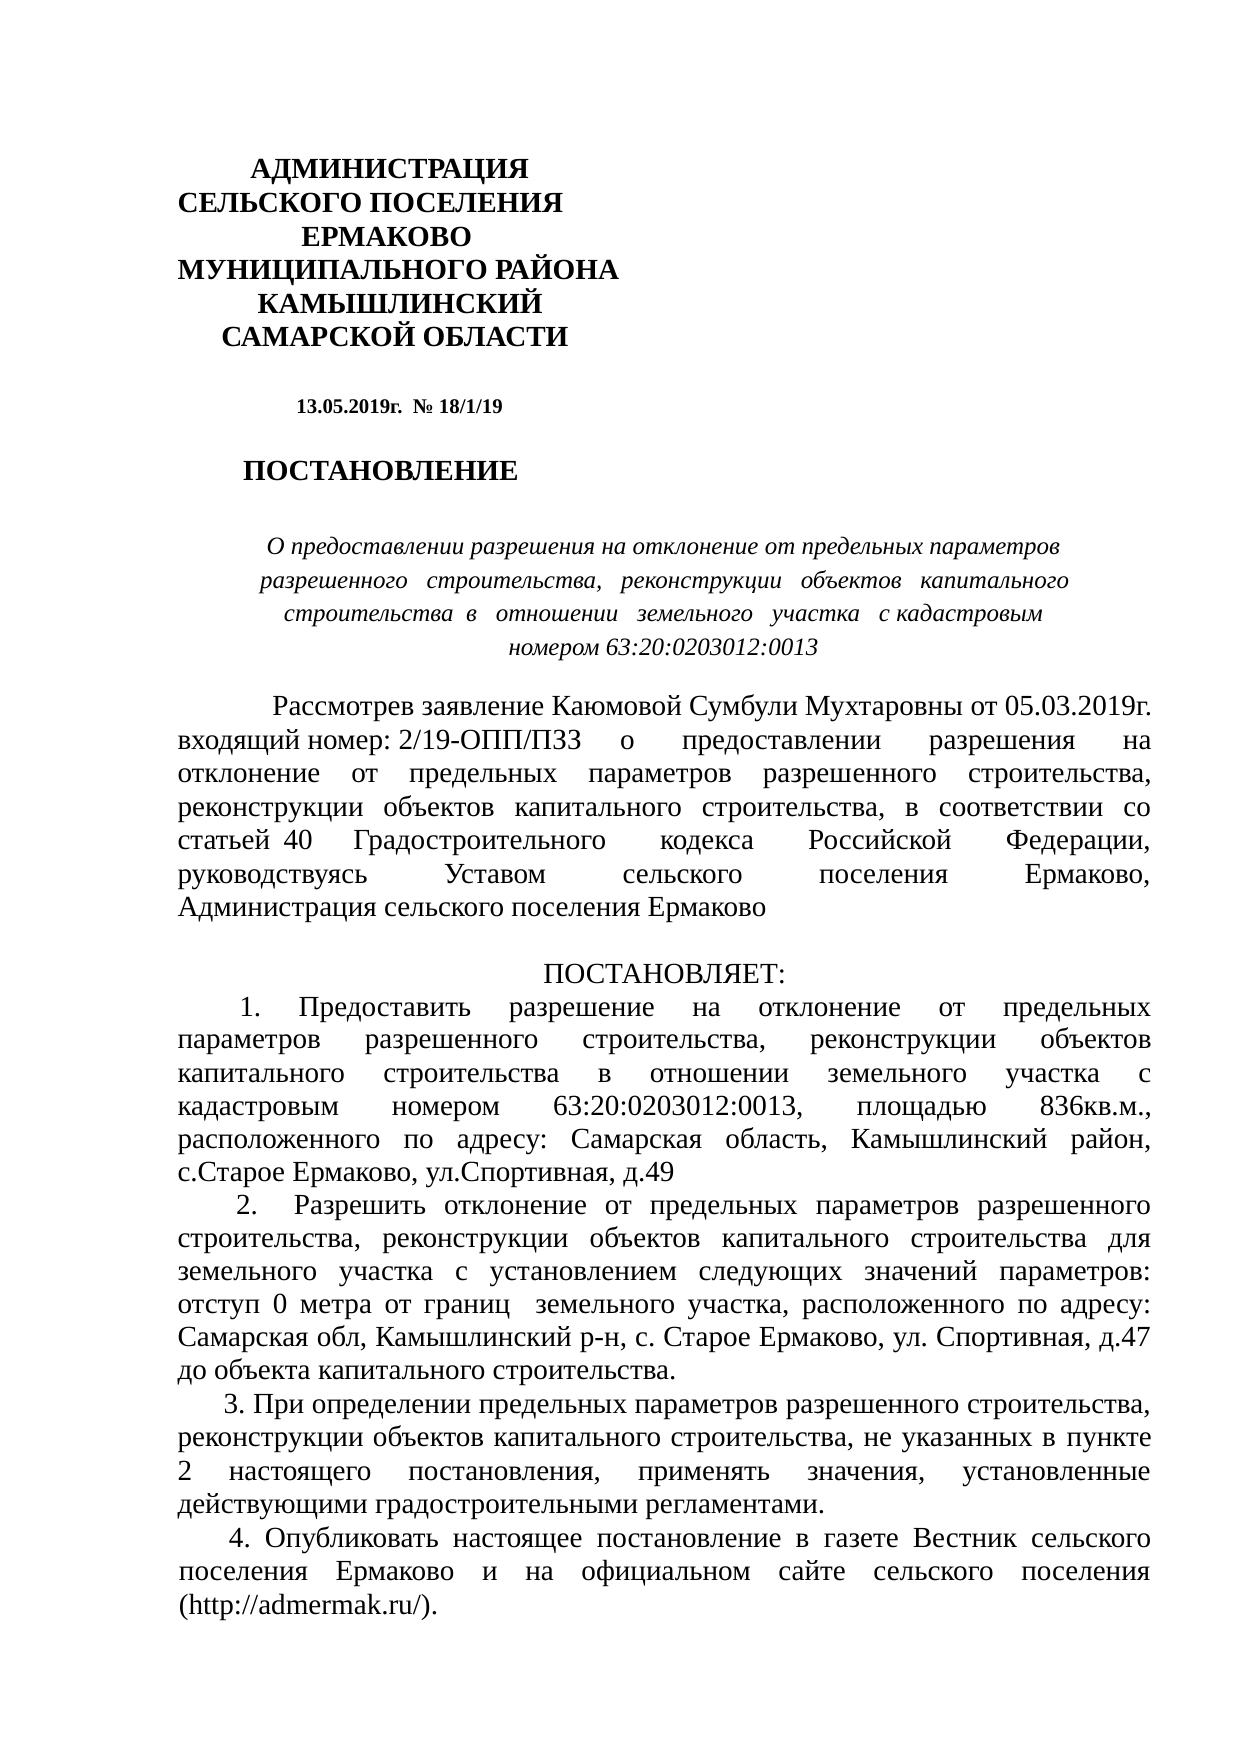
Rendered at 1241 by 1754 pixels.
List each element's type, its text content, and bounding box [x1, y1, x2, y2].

text СЕЛЬСКОГО ПОСЕЛЕНИЯ [177, 185, 1152, 219]
text 13.05.2019г. № 18/1/19 [177, 386, 1152, 420]
text муниципального района [177, 252, 1152, 286]
text 2. Разрешить отклонение от предельных параметров разрешенного строительства, реконструкции объектов капитального строительства для земельного участка с установлением следующих значений параметров: отступ 0 метра от границ земельного участка, расположенного по адресу: Самарская обл, Камышлинский р-н, с. Старое Ермаково, ул. Спортивная, д.47 до объекта капитального строительства. [177, 1188, 1152, 1386]
text Камышлинский [177, 286, 1152, 319]
text ПОСТАНОВЛЕНИЕ [177, 453, 1152, 487]
text О предоставлении разрешения на отклонение от предельных параметров разрешенного строительства, реконструкции объектов капитального строительства в отношении земельного участка с кадастровым номером 63:20:0203012:0013 [177, 528, 1152, 662]
text АДМИНИСТРАЦИЯ [177, 152, 1152, 185]
text 3. При определении предельных параметров разрешенного строительства, реконструкции объектов капитального строительства, не указанных в пункте 2 настоящего постановления, применять значения, установленные действующими градостроительными регламентами. [177, 1386, 1152, 1520]
text Рассмотрев заявление Каюмовой Сумбули Мухтаровны от 05.03.2019г. [177, 688, 1152, 722]
text ПОСТАНОВЛЯЕТ: [177, 956, 1152, 989]
text ЕРМАКОВО [177, 219, 1152, 252]
text Самарской области [177, 319, 1152, 353]
text 4. Опубликовать настоящее постановление в газете Вестник сельского поселения Ермаково и на официальном сайте сельского поселения (http://admermak.ru/). [179, 1520, 1152, 1621]
text входящий номер: 2/19-ОПП/ПЗЗ о предоставлении разрешения на отклонение от предельных параметров разрешенного строительства, реконструкции объектов капитального строительства, в соответствии со статьей 40 Градостроительного кодекса Российской Федерации, руководствуясь Уставом сельского поселения Ермаково, Администрация сельского поселения Ермаково [177, 722, 1152, 923]
text 1. Предоставить разрешение на отклонение от предельных параметров разрешенного строительства, реконструкции объектов капитального строительства в отношении земельного участка с кадастровым номером 63:20:0203012:0013, площадью 836кв.м., расположенного по адресу: Самарская область, Камышлинский район, с.Старое Ермаково, ул.Спортивная, д.49 [177, 989, 1152, 1188]
